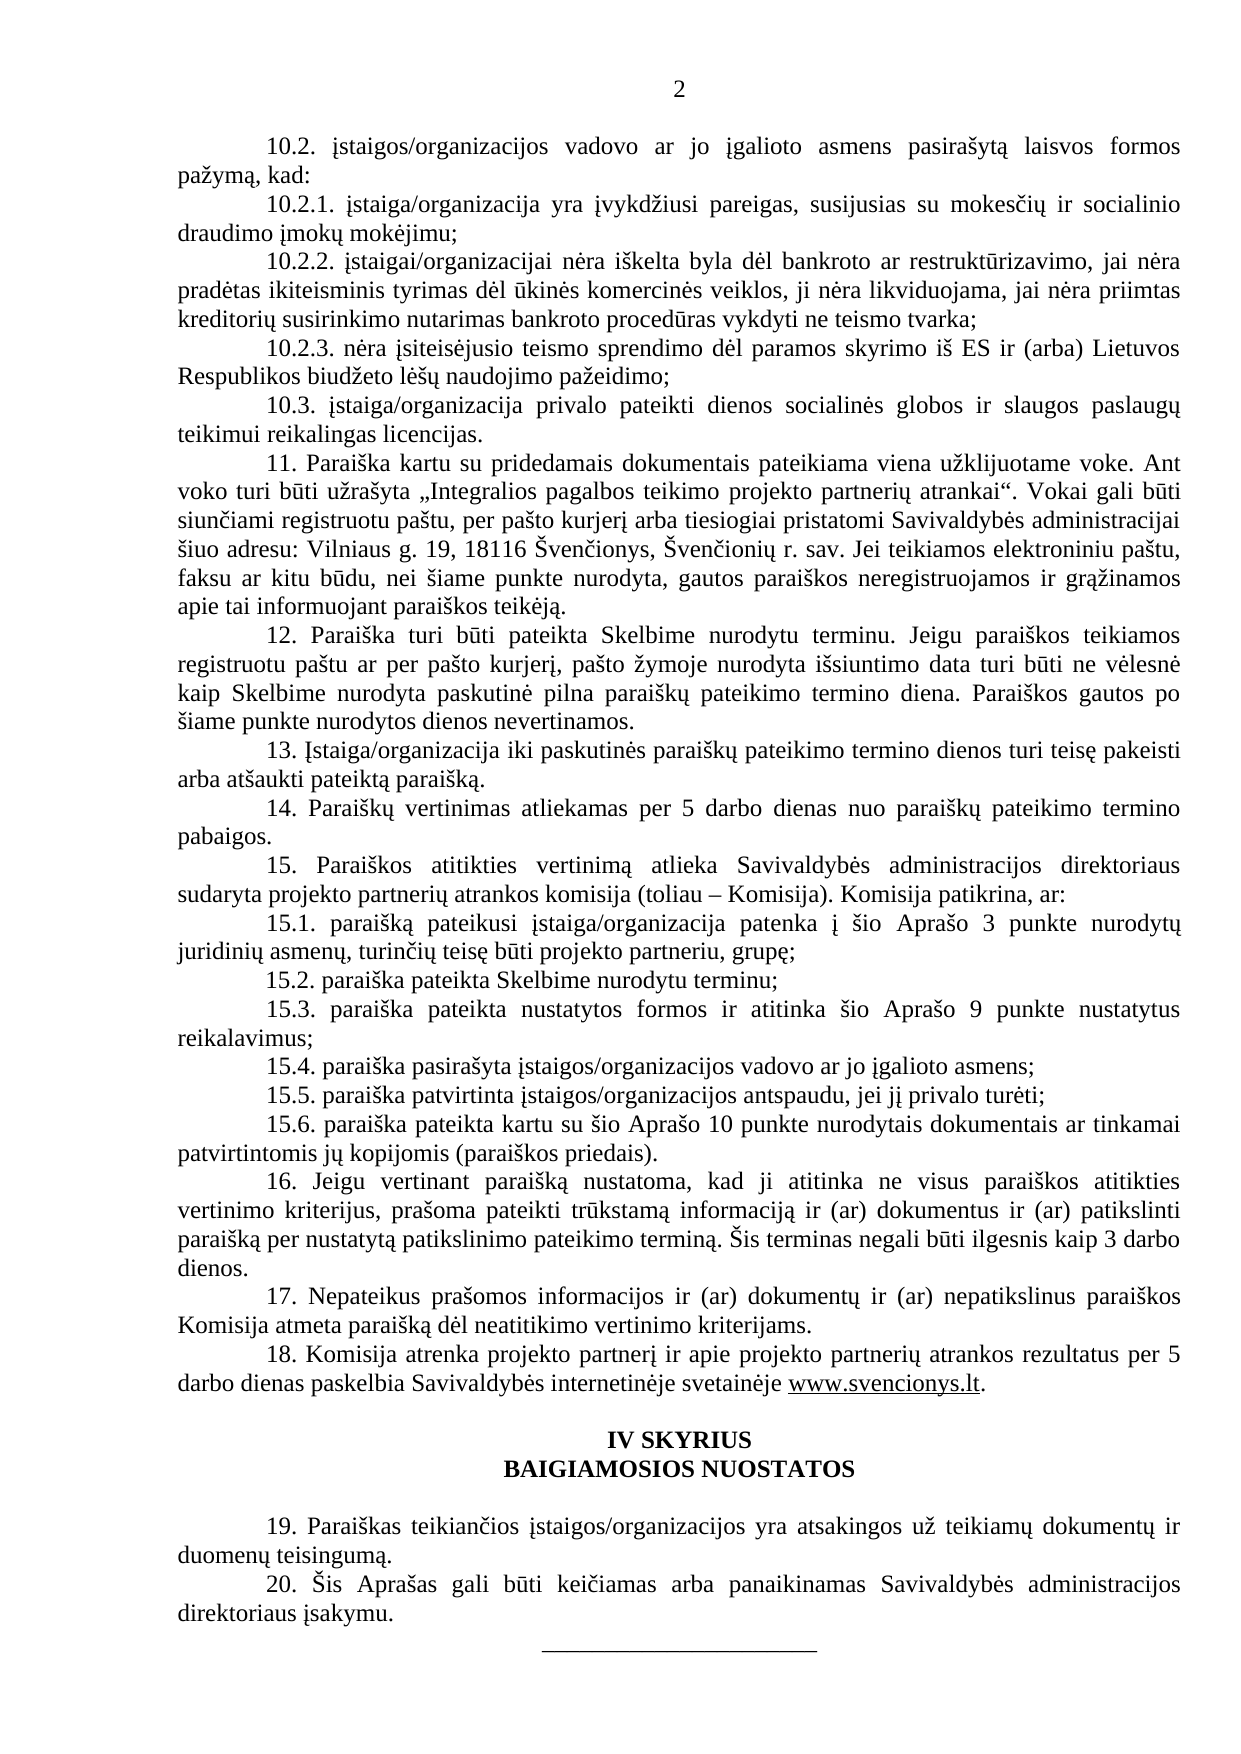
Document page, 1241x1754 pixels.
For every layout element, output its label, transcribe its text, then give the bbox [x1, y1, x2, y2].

text 15. Paraiškos atitikties vertinimą atlieka Savivaldybės administracijos direktoriaus sudaryta projekto partnerių atrankos komisija (toliau – Komisija). Komisija patikrina, ar: [177, 850, 1181, 908]
text 10.2.1. įstaiga/organizacija yra įvykdžiusi pareigas, susijusias su mokesčių ir socialinio draudimo įmokų mokėjimu; [177, 189, 1181, 246]
text 14. Paraiškų vertinimas atliekamas per 5 darbo dienas nuo paraiškų pateikimo termino pabaigos. [177, 793, 1181, 850]
text Baigiamosios nuostatos [177, 1454, 1181, 1483]
text 11. Paraiška kartu su pridedamais dokumentais pateikiama viena užklijuotame voke. Ant voko turi būti užrašyta „Integralios pagalbos teikimo projekto partnerių atrankai“. Vokai gali būti siunčiami registruotu paštu, per pašto kurjerį arba tiesiogiai pristatomi Savivaldybės administracijai šiuo adresu: Vilniaus g. 19, 18116 Švenčionys, Švenčionių r. sav. Jei teikiamos elektroniniu paštu, faksu ar kitu būdu, nei šiame punkte nurodyta, gautos paraiškos neregistruojamos ir grąžinamos apie tai informuojant paraiškos teikėją. [177, 448, 1181, 620]
text ______________________ [177, 1626, 1181, 1655]
text 17. Nepateikus prašomos informacijos ir (ar) dokumentų ir (ar) nepatikslinus paraiškos Komisija atmeta paraišką dėl neatitikimo vertinimo kriterijams. [177, 1281, 1181, 1339]
text 15.3. paraiška pateikta nustatytos formos ir atitinka šio Aprašo 9 punkte nustatytus reikalavimus; [177, 994, 1181, 1051]
text 15.5. paraiška patvirtinta įstaigos/organizacijos antspaudu, jei jį privalo turėti; [177, 1080, 1181, 1109]
text 13. Įstaiga/organizacija iki paskutinės paraiškų pateikimo termino dienos turi teisę pakeisti arba atšaukti pateiktą paraišką. [177, 735, 1181, 793]
text 19. Paraiškas teikiančios įstaigos/organizacijos yra atsakingos už teikiamų dokumentų ir duomenų teisingumą. [177, 1511, 1181, 1569]
text 10.2.3. nėra įsiteisėjusio teismo sprendimo dėl paramos skyrimo iš ES ir (arba) Lietuvos Respublikos biudžeto lėšų naudojimo pažeidimo; [177, 333, 1181, 390]
text 15.1. paraišką pateikusi įstaiga/organizacija patenka į šio Aprašo 3 punkte nurodytų juridinių asmenų, turinčių teisę būti projekto partneriu, grupę; [177, 908, 1181, 965]
text 12. Paraiška turi būti pateikta Skelbime nurodytu terminu. Jeigu paraiškos teikiamos registruotu paštu ar per pašto kurjerį, pašto žymoje nurodyta išsiuntimo data turi būti ne vėlesnė kaip Skelbime nurodyta paskutinė pilna paraiškų pateikimo termino diena. Paraiškos gautos po šiame punkte nurodytos dienos nevertinamos. [177, 620, 1181, 735]
text 16. Jeigu vertinant paraišką nustatoma, kad ji atitinka ne visus paraiškos atitikties vertinimo kriterijus, prašoma pateikti trūkstamą informaciją ir (ar) dokumentus ir (ar) patikslinti paraišką per nustatytą patikslinimo pateikimo terminą. Šis terminas negali būti ilgesnis kaip 3 darbo dienos. [177, 1166, 1181, 1281]
text 15.4. paraiška pasirašyta įstaigos/organizacijos vadovo ar jo įgalioto asmens; [177, 1051, 1181, 1080]
text 15.6. paraiška pateikta kartu su šio Aprašo 10 punkte nurodytais dokumentais ar tinkamai patvirtintomis jų kopijomis (paraiškos priedais). [177, 1109, 1181, 1166]
text 10.2. įstaigos/organizacijos vadovo ar jo įgalioto asmens pasirašytą laisvos formos pažymą, kad: [177, 131, 1181, 189]
text 15.2. paraiška pateikta Skelbime nurodytu terminu; [177, 965, 1181, 994]
text IV SKYRIUS [177, 1425, 1181, 1454]
text 20. Šis Aprašas gali būti keičiamas arba panaikinamas Savivaldybės administracijos direktoriaus įsakymu. [177, 1569, 1181, 1626]
text 10.2.2. įstaigai/organizacijai nėra iškelta byla dėl bankroto ar restruktūrizavimo, jai nėra pradėtas ikiteisminis tyrimas dėl ūkinės komercinės veiklos, ji nėra likviduojama, jai nėra priimtas kreditorių susirinkimo nutarimas bankroto procedūras vykdyti ne teismo tvarka; [177, 246, 1181, 333]
text 18. Komisija atrenka projekto partnerį ir apie projekto partnerių atrankos rezultatus per 5 darbo dienas paskelbia Savivaldybės internetinėje svetainėje www.svencionys.lt. [177, 1339, 1181, 1396]
text 10.3. įstaiga/organizacija privalo pateikti dienos socialinės globos ir slaugos paslaugų teikimui reikalingas licencijas. [177, 390, 1181, 448]
